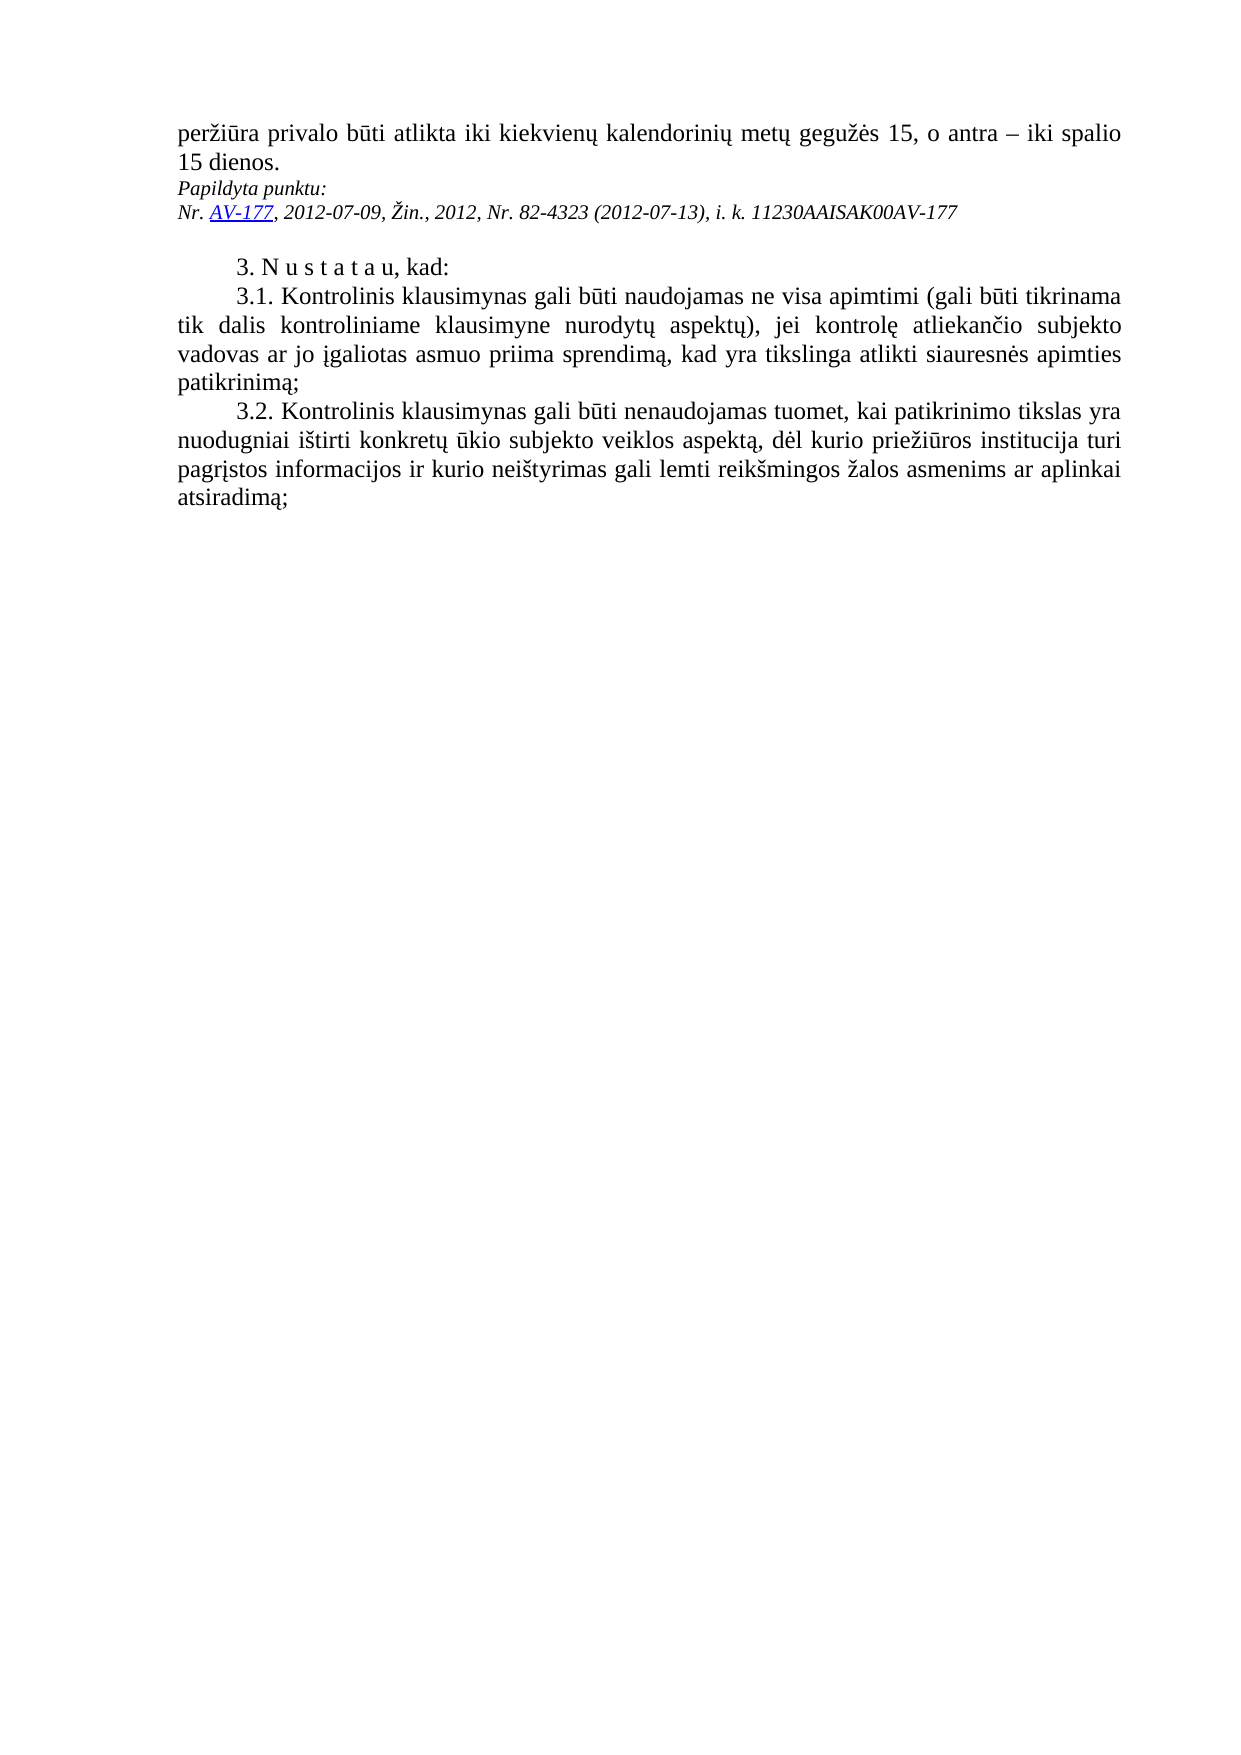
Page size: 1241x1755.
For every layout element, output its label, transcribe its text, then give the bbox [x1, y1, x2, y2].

text Nr. AV-177, 2012-07-09, Žin., 2012, Nr. 82-4323 (2012-07-13), i. k. 11230AAISAK00AV-177 [177, 200, 1122, 224]
text peržiūra privalo būti atlikta iki kiekvienų kalendorinių metų gegužės 15, o antra – iki spalio 15 dienos. [177, 118, 1122, 176]
text Papildyta punktu: [177, 176, 1122, 200]
text 3.1. Kontrolinis klausimynas gali būti naudojamas ne visa apimtimi (gali būti tikrinama tik dalis kontroliniame klausimyne nurodytų aspektų), jei kontrolę atliekančio subjekto vadovas ar jo įgaliotas asmuo priima sprendimą, kad yra tikslinga atlikti siauresnės apimties patikrinimą; [177, 281, 1122, 396]
text 3.2. Kontrolinis klausimynas gali būti nenaudojamas tuomet, kai patikrinimo tikslas yra nuodugniai ištirti konkretų ūkio subjekto veiklos aspektą, dėl kurio priežiūros institucija turi pagrįstos informacijos ir kurio neištyrimas gali lemti reikšmingos žalos asmenims ar aplinkai atsiradimą; [177, 396, 1122, 511]
text 3. N u s t a t a u, kad: [177, 252, 1122, 281]
